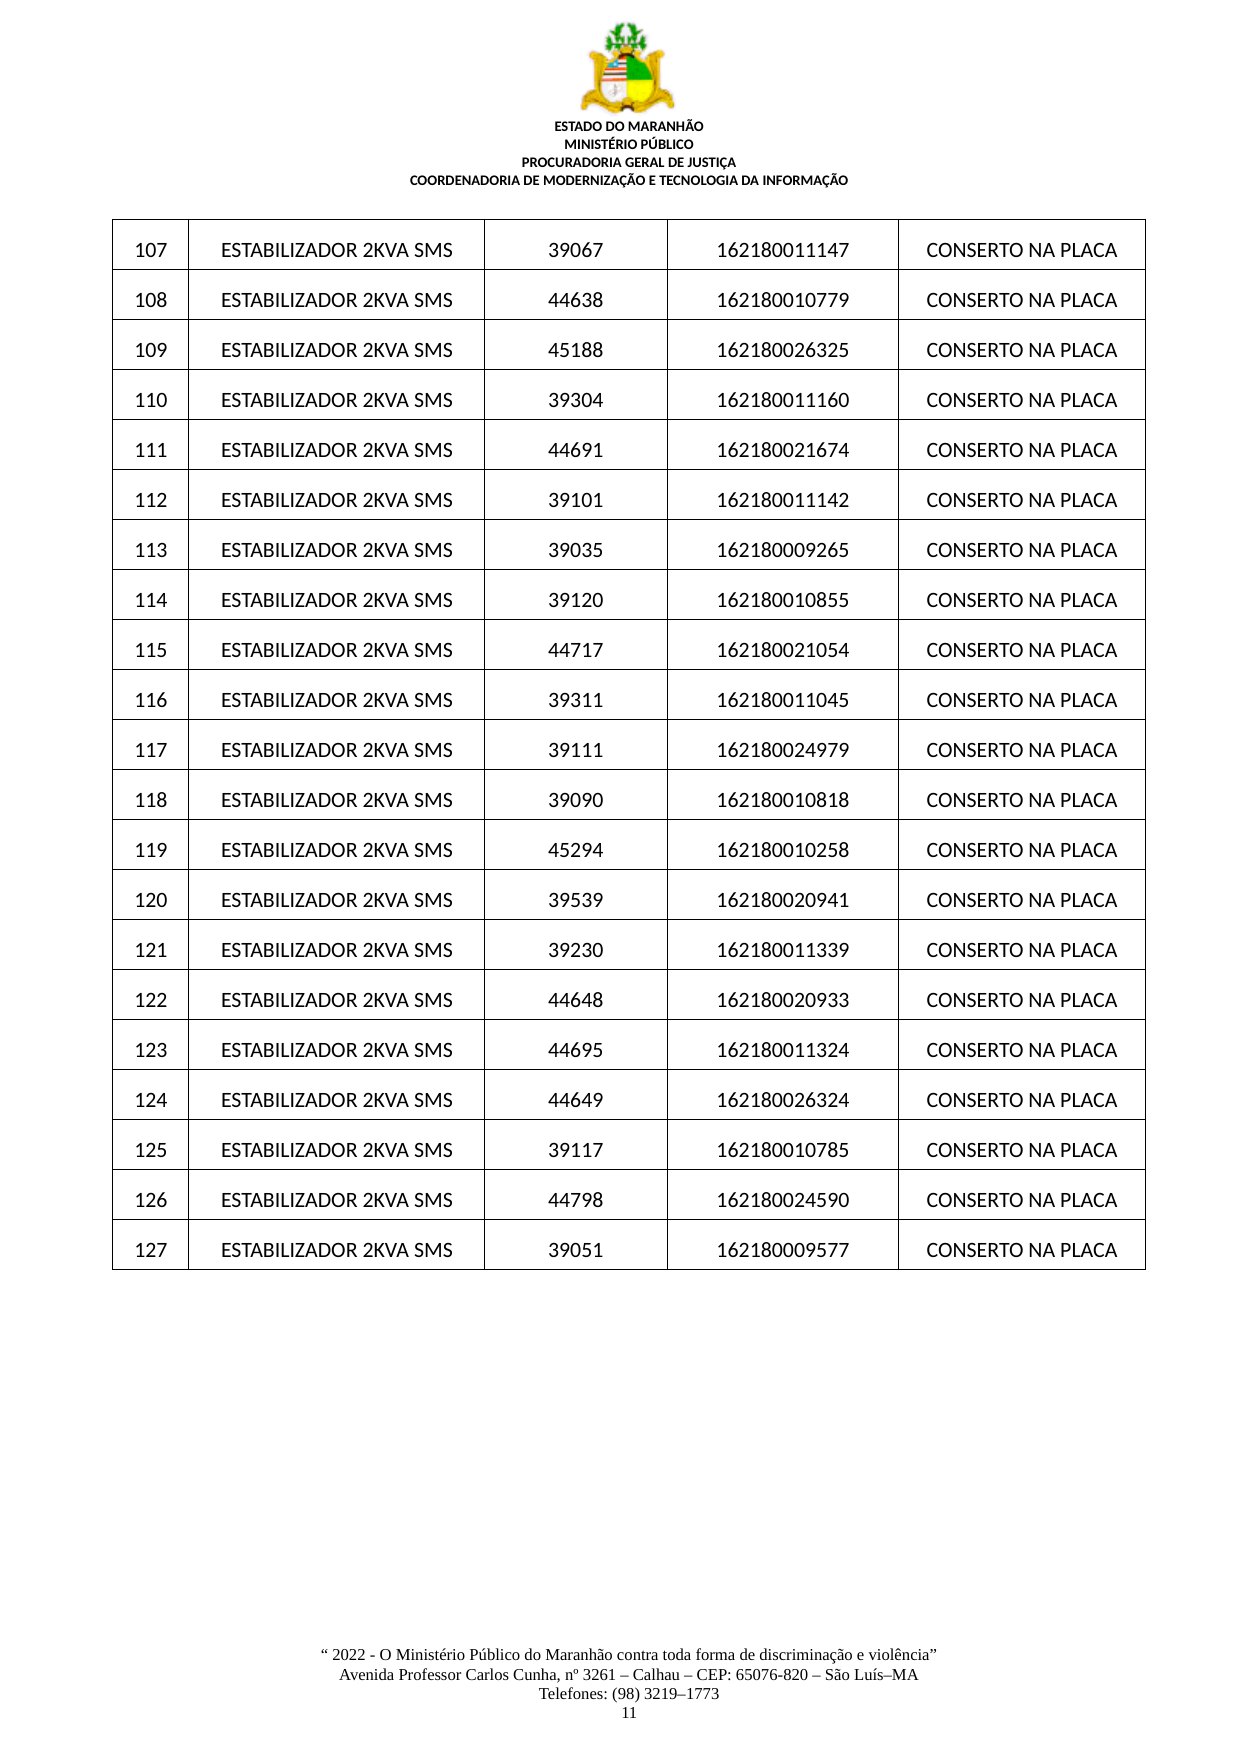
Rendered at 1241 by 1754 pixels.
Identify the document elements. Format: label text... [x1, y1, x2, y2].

table_cell ESTABILIZADOR 2KVA SMS [189, 370, 484, 418]
table_cell 162180026325 [668, 320, 898, 368]
table_cell 39090 [485, 770, 667, 818]
table_cell CONSERTO NA PLACA [899, 820, 1145, 868]
table_cell 162180026324 [668, 1070, 898, 1118]
table_cell 39230 [485, 920, 667, 968]
table_cell 39304 [485, 370, 667, 418]
table_cell 113 [113, 520, 188, 568]
table_cell CONSERTO NA PLACA [899, 620, 1145, 668]
table_cell 162180011160 [668, 370, 898, 418]
table_cell 44798 [485, 1170, 667, 1218]
table_cell 44648 [485, 970, 667, 1018]
table_cell ESTABILIZADOR 2KVA SMS [189, 620, 484, 668]
table_cell 44691 [485, 420, 667, 468]
table_cell 39067 [485, 220, 667, 268]
table_cell ESTABILIZADOR 2KVA SMS [189, 470, 484, 518]
table_cell 39120 [485, 570, 667, 618]
table_cell 109 [113, 320, 188, 368]
table_cell 162180021054 [668, 620, 898, 668]
table_cell ESTABILIZADOR 2KVA SMS [189, 870, 484, 918]
table_cell 123 [113, 1020, 188, 1068]
table_cell CONSERTO NA PLACA [899, 1220, 1145, 1268]
table_cell 44695 [485, 1020, 667, 1068]
table_cell 162180024590 [668, 1170, 898, 1218]
table_cell 162180020941 [668, 870, 898, 918]
table_cell 39311 [485, 670, 667, 718]
table_cell 44638 [485, 270, 667, 318]
table_cell 162180010855 [668, 570, 898, 618]
table_cell ESTABILIZADOR 2KVA SMS [189, 1020, 484, 1068]
table_cell 121 [113, 920, 188, 968]
table_cell 118 [113, 770, 188, 818]
table_cell 124 [113, 1070, 188, 1118]
table_cell 117 [113, 720, 188, 768]
table_cell CONSERTO NA PLACA [899, 220, 1145, 268]
table_cell ESTABILIZADOR 2KVA SMS [189, 270, 484, 318]
table_cell 108 [113, 270, 188, 318]
table_cell 107 [113, 220, 188, 268]
table_cell CONSERTO NA PLACA [899, 670, 1145, 718]
table_cell 39051 [485, 1220, 667, 1268]
table_cell ESTABILIZADOR 2KVA SMS [189, 670, 484, 718]
table_cell CONSERTO NA PLACA [899, 870, 1145, 918]
table_cell CONSERTO NA PLACA [899, 1070, 1145, 1118]
table_cell ESTABILIZADOR 2KVA SMS [189, 570, 484, 618]
table_cell ESTABILIZADOR 2KVA SMS [189, 770, 484, 818]
table_cell 39101 [485, 470, 667, 518]
table_cell 162180011147 [668, 220, 898, 268]
table_cell CONSERTO NA PLACA [899, 270, 1145, 318]
table_cell ESTABILIZADOR 2KVA SMS [189, 1070, 484, 1118]
table_cell 162180009577 [668, 1220, 898, 1268]
table_cell 115 [113, 620, 188, 668]
table_cell CONSERTO NA PLACA [899, 570, 1145, 618]
table_cell 162180011324 [668, 1020, 898, 1068]
table_cell 126 [113, 1170, 188, 1218]
table_cell 162180010779 [668, 270, 898, 318]
table_cell ESTABILIZADOR 2KVA SMS [189, 320, 484, 368]
table_cell 162180009265 [668, 520, 898, 568]
table_cell 127 [113, 1220, 188, 1268]
table_cell ESTABILIZADOR 2KVA SMS [189, 220, 484, 268]
table_cell 122 [113, 970, 188, 1018]
table_cell ESTABILIZADOR 2KVA SMS [189, 970, 484, 1018]
table_cell 162180021674 [668, 420, 898, 468]
table_cell CONSERTO NA PLACA [899, 770, 1145, 818]
table_cell 111 [113, 420, 188, 468]
table_cell 110 [113, 370, 188, 418]
table_cell ESTABILIZADOR 2KVA SMS [189, 1120, 484, 1168]
table_cell 162180011339 [668, 920, 898, 968]
table_cell 116 [113, 670, 188, 718]
table_cell 44649 [485, 1070, 667, 1118]
table_cell 39539 [485, 870, 667, 918]
table_cell ESTABILIZADOR 2KVA SMS [189, 1170, 484, 1218]
table_cell ESTABILIZADOR 2KVA SMS [189, 420, 484, 468]
table_cell 39035 [485, 520, 667, 568]
table_cell 39117 [485, 1120, 667, 1168]
table_cell ESTABILIZADOR 2KVA SMS [189, 520, 484, 568]
table_cell 120 [113, 870, 188, 918]
table_cell 44717 [485, 620, 667, 668]
table_cell 45294 [485, 820, 667, 868]
table_cell 162180010785 [668, 1120, 898, 1168]
table_cell 119 [113, 820, 188, 868]
table_cell ESTABILIZADOR 2KVA SMS [189, 820, 484, 868]
table_cell CONSERTO NA PLACA [899, 420, 1145, 468]
table_cell ESTABILIZADOR 2KVA SMS [189, 920, 484, 968]
table_cell 162180010818 [668, 770, 898, 818]
table_cell 162180011045 [668, 670, 898, 718]
table_cell 162180020933 [668, 970, 898, 1018]
table_cell CONSERTO NA PLACA [899, 1020, 1145, 1068]
table_cell ESTABILIZADOR 2KVA SMS [189, 720, 484, 768]
table_cell 39111 [485, 720, 667, 768]
table_cell CONSERTO NA PLACA [899, 520, 1145, 568]
table_cell CONSERTO NA PLACA [899, 970, 1145, 1018]
table_cell CONSERTO NA PLACA [899, 320, 1145, 368]
table_cell CONSERTO NA PLACA [899, 720, 1145, 768]
table_cell CONSERTO NA PLACA [899, 370, 1145, 418]
table_cell 112 [113, 470, 188, 518]
table_cell 162180024979 [668, 720, 898, 768]
table_cell 162180011142 [668, 470, 898, 518]
table_cell CONSERTO NA PLACA [899, 920, 1145, 968]
table_cell 125 [113, 1120, 188, 1168]
table_cell 162180010258 [668, 820, 898, 868]
table_cell 45188 [485, 320, 667, 368]
table_cell CONSERTO NA PLACA [899, 1120, 1145, 1168]
table_cell CONSERTO NA PLACA [899, 470, 1145, 518]
table_cell CONSERTO NA PLACA [899, 1170, 1145, 1218]
table_cell 114 [113, 570, 188, 618]
table_cell ESTABILIZADOR 2KVA SMS [189, 1220, 484, 1268]
